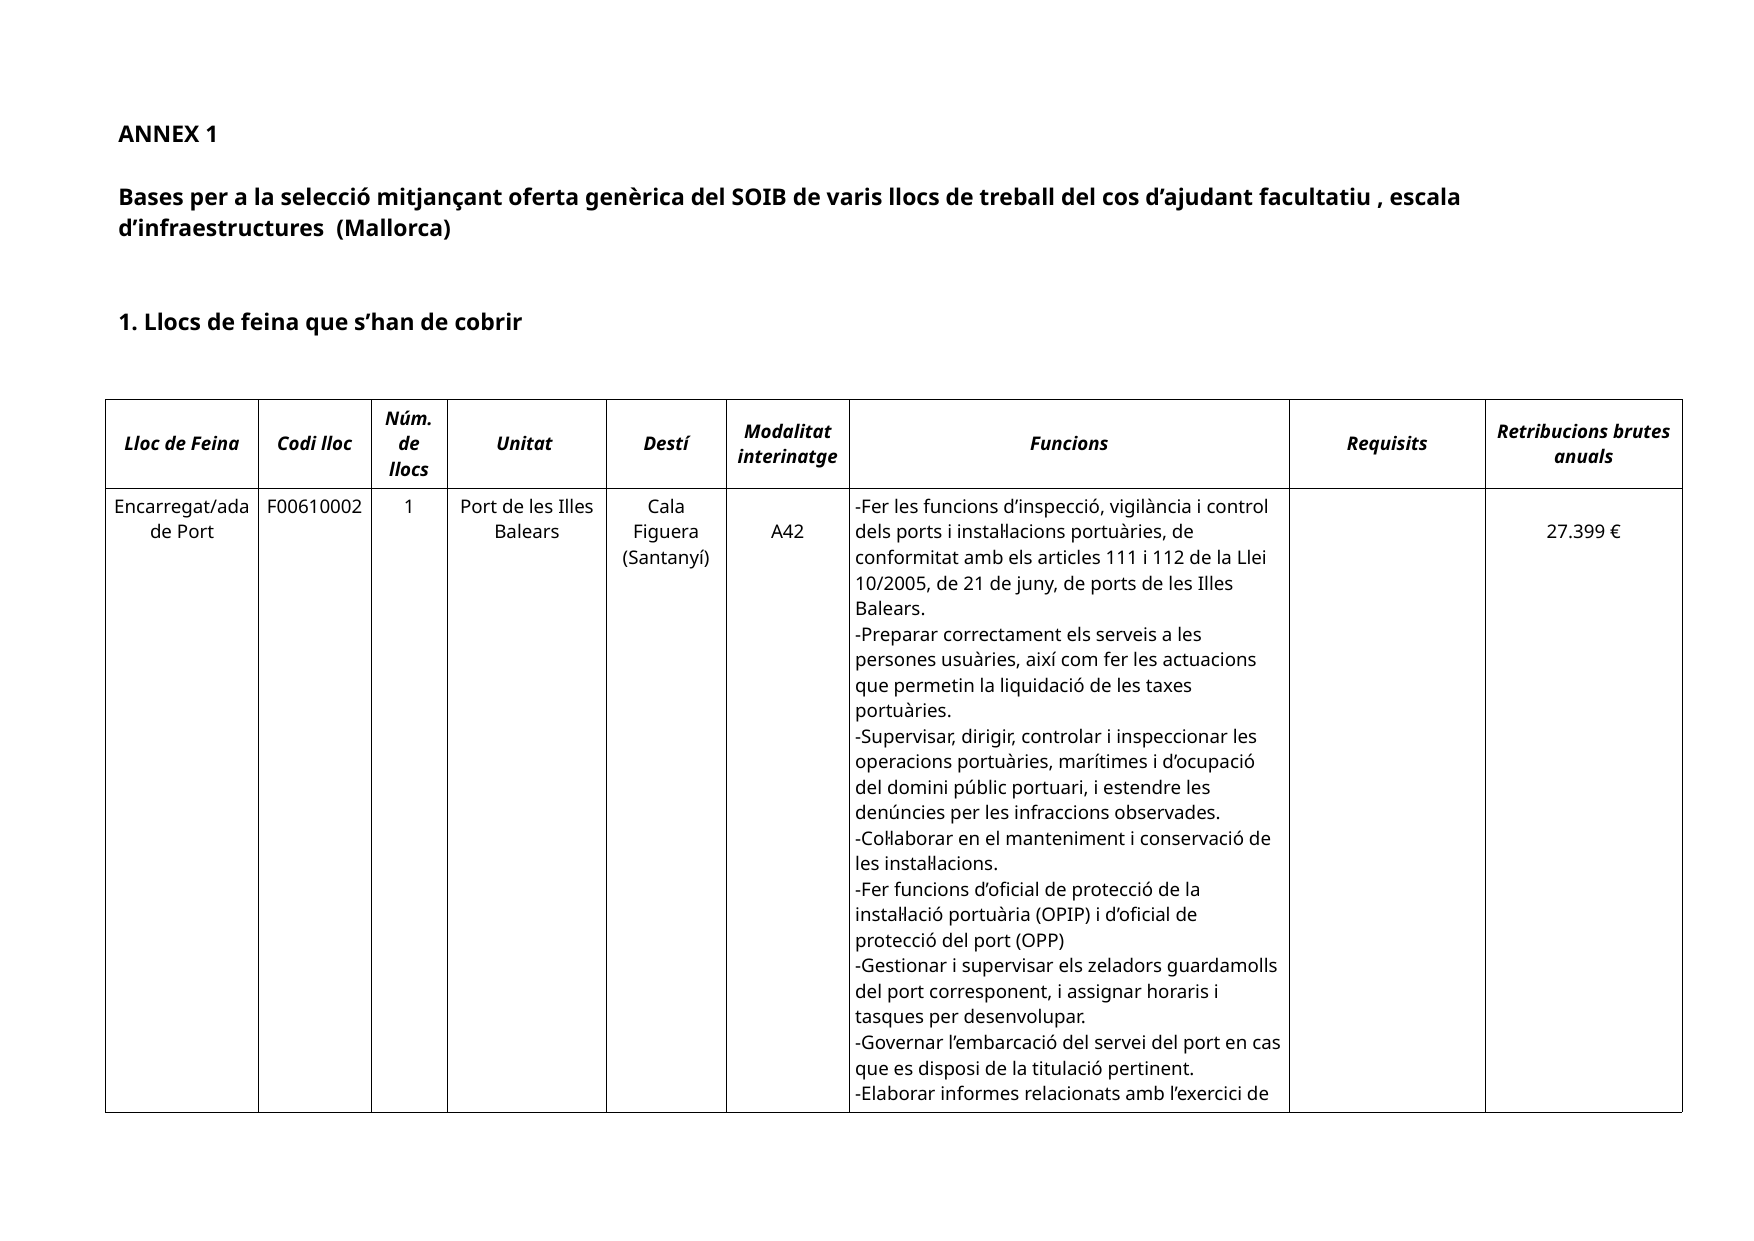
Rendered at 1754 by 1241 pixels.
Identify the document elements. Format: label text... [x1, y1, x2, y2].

table_header Requisits [1290, 400, 1485, 487]
table_cell Port de les Illes Balears [448, 489, 606, 1112]
table_header Funcions [850, 400, 1289, 487]
table_cell 27.399 € [1486, 489, 1682, 1112]
text 1. Llocs de feina que s’han de cobrir [118, 306, 1636, 337]
text Bases per a la selecció mitjançant oferta genèrica del SOIB de varis llocs de treball del cos d’ajudant facultatiu , escala d’infraestructures (Mallorca) [118, 181, 1636, 243]
table_header Modalitat interinatge [727, 400, 849, 487]
table_cell -Fer les funcions d’inspecció, vigilància i control dels ports i instal·lacions portuàries, de conformitat amb els articles 111 i 112 de la Llei 10/2005, de 21 de juny, de ports de les Illes Balears. -Preparar correctament els serveis a les persones usuàries, així com fer les actuacions que permetin la liquidació de les taxes portuàries. -Supervisar, dirigir, controlar i inspeccionar les operacions portuàries, marítimes i d’ocupació del domini públic portuari, i estendre les denúncies per les infraccions observades. -Col·laborar en el manteniment i conservació de les instal·lacions. -Fer funcions d’oficial de protecció de la instal·lació portuària (OPIP) i d’oficial de protecció del port (OPP) -Gestionar i supervisar els zeladors guardamolls del port corresponent, i assignar horaris i tasques per desenvolupar. -Governar l’embarcació del servei del port en cas que es disposi de la titulació pertinent. -Elaborar informes relacionats amb l’exercici de [850, 489, 1289, 1112]
table_cell [1290, 489, 1485, 1112]
table_header Lloc de Feina [106, 400, 258, 487]
text ANNEX 1 [118, 118, 1636, 149]
table_cell 1 [372, 489, 447, 1112]
table_cell Cala Figuera (Santanyí) [607, 489, 726, 1112]
table_header Codi lloc [259, 400, 371, 487]
table_cell F00610002 [259, 489, 371, 1112]
table_cell Encarregat/ada de Port [106, 489, 258, 1112]
table_header Destí [607, 400, 726, 487]
table_cell A42 [727, 489, 849, 1112]
table_header Núm. de llocs [372, 400, 447, 487]
table_header Unitat [448, 400, 606, 487]
table_header Retribucions brutes anuals [1486, 400, 1682, 487]
